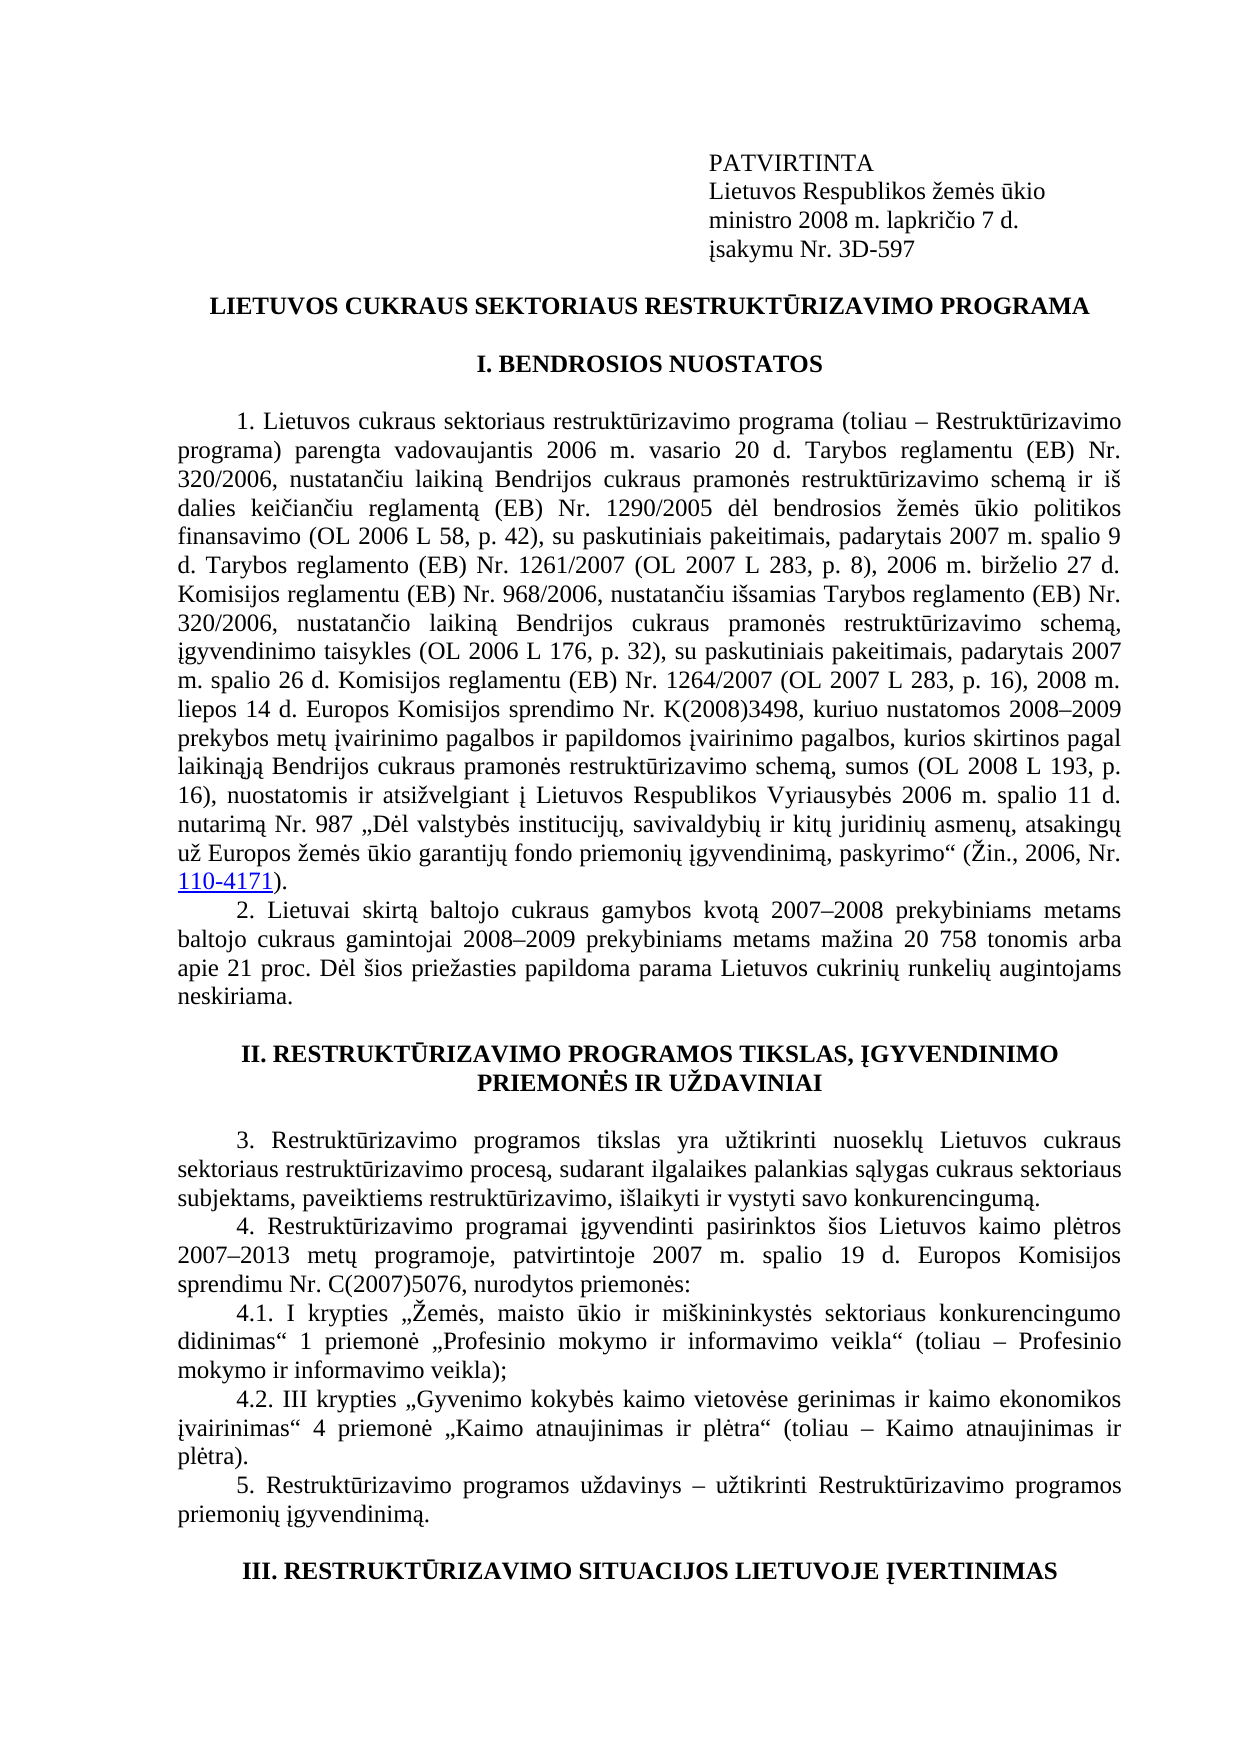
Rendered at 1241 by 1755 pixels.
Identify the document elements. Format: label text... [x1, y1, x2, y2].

text įsakymu Nr. 3D-597 [177, 234, 1122, 263]
text I. BENDROSIOS NUOSTATOS [177, 349, 1122, 378]
text 3. Restruktūrizavimo programos tikslas yra užtikrinti nuoseklų Lietuvos cukraus sektoriaus restruktūrizavimo procesą, sudarant ilgalaikes palankias sąlygas cukraus sektoriaus subjektams, paveiktiems restruktūrizavimo, išlaikyti ir vystyti savo konkurencingumą. [177, 1125, 1122, 1211]
text 4. Restruktūrizavimo programai įgyvendinti pasirinktos šios Lietuvos kaimo plėtros 2007–2013 metų programoje, patvirtintoje 2007 m. spalio 19 d. Europos Komisijos sprendimu Nr. C(2007)5076, nurodytos priemonės: [177, 1211, 1122, 1298]
text III. RESTRUKTŪRIZAVIMO SITUACIJOS LIETUVOJE ĮVERTINIMAS [177, 1556, 1122, 1585]
text 4.1. I krypties „Žemės, maisto ūkio ir miškininkystės sektoriaus konkurencingumo didinimas“ 1 priemonė „Profesinio mokymo ir informavimo veikla“ (toliau – Profesinio mokymo ir informavimo veikla); [177, 1298, 1122, 1384]
text 1. Lietuvos cukraus sektoriaus restruktūrizavimo programa (toliau – Restruktūrizavimo programa) parengta vadovaujantis 2006 m. vasario 20 d. Tarybos reglamentu (EB) Nr. 320/2006, nustatančiu laikiną Bendrijos cukraus pramonės restruktūrizavimo schemą ir iš dalies keičiančiu reglamentą (EB) Nr. 1290/2005 dėl bendrosios žemės ūkio politikos finansavimo (OL 2006 L 58, p. 42), su paskutiniais pakeitimais, padarytais 2007 m. spalio 9 d. Tarybos reglamento (EB) Nr. 1261/2007 (OL 2007 L 283, p. 8), 2006 m. birželio 27 d. Komisijos reglamentu (EB) Nr. 968/2006, nustatančiu išsamias Tarybos reglamento (EB) Nr. 320/2006, nustatančio laikiną Bendrijos cukraus pramonės restruktūrizavimo schemą, įgyvendinimo taisykles (OL 2006 L 176, p. 32), su paskutiniais pakeitimais, padarytais 2007 m. spalio 26 d. Komisijos reglamentu (EB) Nr. 1264/2007 (OL 2007 L 283, p. 16), 2008 m. liepos 14 d. Europos Komisijos sprendimo Nr. K(2008)3498, kuriuo nustatomos 2008–2009 prekybos metų įvairinimo pagalbos ir papildomos įvairinimo pagalbos, kurios skirtinos pagal laikinąją Bendrijos cukraus pramonės restruktūrizavimo schemą, sumos (OL 2008 L 193, p. 16), nuostatomis ir atsižvelgiant į Lietuvos Respublikos Vyriausybės 2006 m. spalio 11 d. nutarimą Nr. 987 „Dėl valstybės institucijų, savivaldybių ir kitų juridinių asmenų, atsakingų už Europos žemės ūkio garantijų fondo priemonių įgyvendinimą, paskyrimo“ (Žin., 2006, Nr. 110-4171). [177, 406, 1122, 895]
text LIETUVOS CUKRAUS SEKTORIAUS RESTRUKTŪRIZAVIMO PROGRAMA [177, 291, 1122, 320]
text PATVIRTINTA [177, 148, 1122, 176]
text Lietuvos Respublikos žemės ūkio [177, 176, 1122, 205]
text 4.2. III krypties „Gyvenimo kokybės kaimo vietovėse gerinimas ir kaimo ekonomikos įvairinimas“ 4 priemonė „Kaimo atnaujinimas ir plėtra“ (toliau – Kaimo atnaujinimas ir plėtra). [177, 1384, 1122, 1470]
text II. RESTRUKTŪRIZAVIMO PROGRAMOS TIKSLAS, ĮGYVENDINIMO PRIEMONĖS IR UŽDAVINIAI [177, 1039, 1122, 1096]
text 5. Restruktūrizavimo programos uždavinys – užtikrinti Restruktūrizavimo programos priemonių įgyvendinimą. [177, 1470, 1122, 1528]
text ministro 2008 m. lapkričio 7 d. [177, 205, 1122, 234]
text 2. Lietuvai skirtą baltojo cukraus gamybos kvotą 2007–2008 prekybiniams metams baltojo cukraus gamintojai 2008–2009 prekybiniams metams mažina 20 758 tonomis arba apie 21 proc. Dėl šios priežasties papildoma parama Lietuvos cukrinių runkelių augintojams neskiriama. [177, 895, 1122, 1010]
